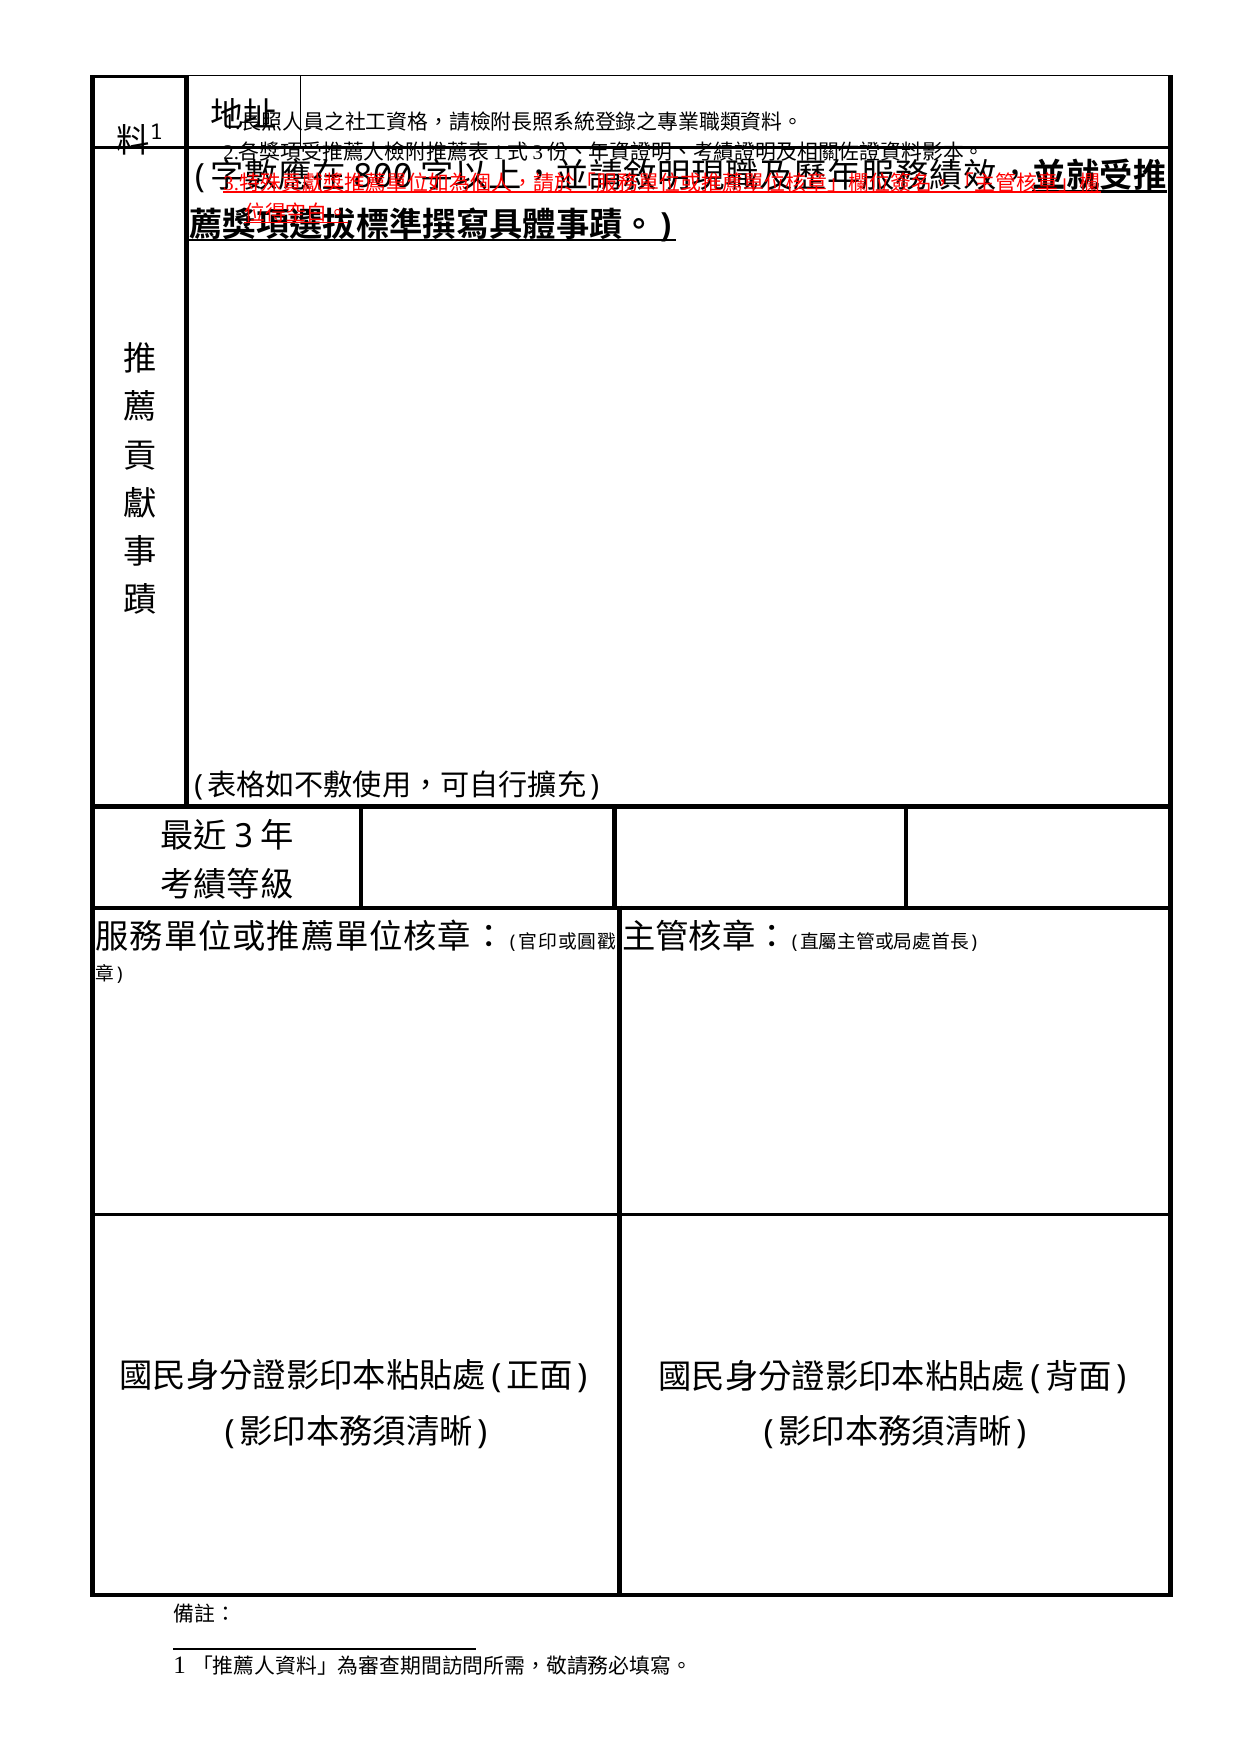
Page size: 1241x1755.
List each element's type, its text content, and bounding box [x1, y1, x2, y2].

text 3.特殊貢獻獎推薦單位如為個人，請於「服務單位或推薦單位核章」欄位簽名，「主管核章」欄位得空白。 [920, 166, 984, 191]
text 2.各獎項受推薦人檢附推薦表1式3份、年資證明、考績證明及相關佐證資料影本。 [301, 136, 1090, 146]
text 1.長照人員之社工資格，請檢附長照系統登錄之專業職類資料。 [223, 105, 300, 136]
table_cell (字數應在800字以上，並請敘明現職及歷年服務績效，並就受推薦獎項選拔標準撰寫具體事蹟。) (表格如不敷使用，可自行擴充) [189, 149, 1168, 804]
table_cell 地址 [189, 76, 300, 146]
table_cell [617, 809, 904, 906]
text 3.特殊貢獻獎推薦單位如為個人，請於「服務單位或推薦單位核章」欄位簽名，「主管核章」欄位得空白。 [505, 166, 567, 191]
text 2.各獎項受推薦人檢附推薦表1式3份、年資證明、考績證明及相關佐證資料影本。 [952, 149, 1090, 166]
text 2.各獎項受推薦人檢附推薦表1式3份、年資證明、考績證明及相關佐證資料影本。 [701, 149, 768, 166]
text 1.長照人員之社工資格，請檢附長照系統登錄之專業職類資料。 [301, 105, 1090, 136]
text 2.各獎項受推薦人檢附推薦表1式3份、年資證明、考績證明及相關佐證資料影本。 [250, 149, 296, 166]
text 2.各獎項受推薦人檢附推薦表1式3份、年資證明、考績證明及相關佐證資料影本。 [326, 149, 435, 166]
text 2.各獎項受推薦人檢附推薦表1式3份、年資證明、考績證明及相關佐證資料影本。 [837, 149, 906, 166]
table_cell [301, 76, 1168, 146]
text 2.各獎項受推薦人檢附推薦表1式3份、年資證明、考績證明及相關佐證資料影本。 [223, 136, 300, 146]
table_cell 最近3年 考績等級 [95, 809, 359, 906]
text 備註： [173, 1597, 1090, 1628]
table_cell 推 薦 貢 獻 事 蹟 [95, 149, 184, 804]
table_cell 國民身分證影印本粘貼處(正面) (影印本務須清晰) [95, 1216, 617, 1593]
text 3.特殊貢獻獎推薦單位如為個人，請於「服務單位或推薦單位核章」欄位簽名，「主管核章」欄位得空白。 [989, 166, 1043, 191]
text 3.特殊貢獻獎推薦單位如為個人，請於「服務單位或推薦單位核章」欄位簽名，「主管核章」欄位得空白。 [223, 193, 1103, 226]
table_cell 推薦人資料 [95, 78, 184, 146]
text 3.特殊貢獻獎推薦單位如為個人，請於「服務單位或推薦單位核章」欄位簽名，「主管核章」欄位得空白。 [570, 166, 631, 191]
text 3.特殊貢獻獎推薦單位如為個人，請於「服務單位或推薦單位核章」欄位簽名，「主管核章」欄位得空白。 [408, 166, 460, 191]
table_cell 服務單位或推薦單位核章：(官印或圓戳章) [95, 910, 617, 1213]
table_cell [908, 809, 1168, 906]
text 2.各獎項受推薦人檢附推薦表1式3份、年資證明、考績證明及相關佐證資料影本。 [437, 149, 669, 166]
table_cell 國民身分證影印本粘貼處(背面) (影印本務須清晰) [622, 1216, 1168, 1593]
table_cell (字數應在800字以上，並請敘明現職及歷年服務績效，並就受推薦獎項選拔標準撰寫具體事蹟。) (表格如不敷使用，可自行擴充) [189, 149, 237, 239]
table_cell 主管核章：(直屬主管或局處首長) [622, 910, 1168, 1213]
table_cell [363, 809, 612, 906]
